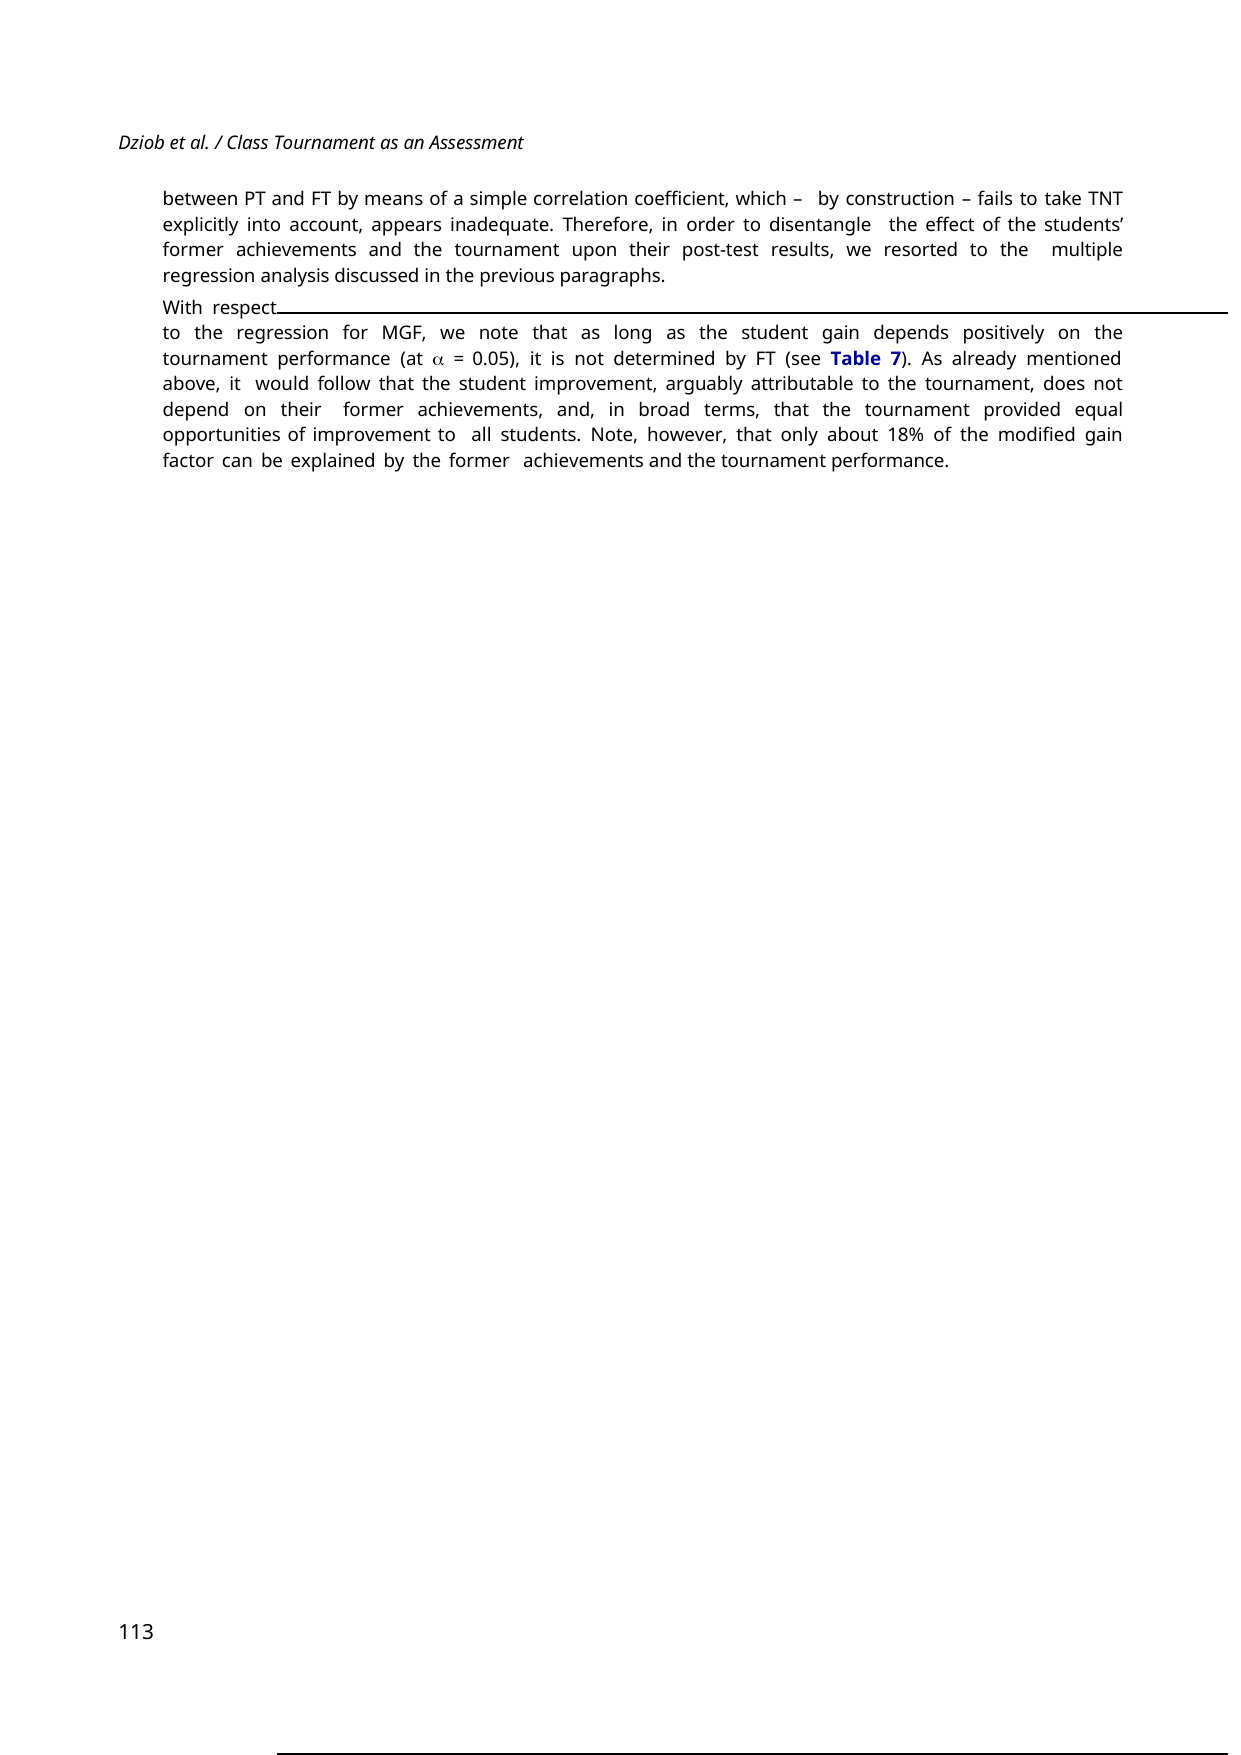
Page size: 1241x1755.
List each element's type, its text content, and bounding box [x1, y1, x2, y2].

text With respect to the regression for MGF, we note that as long as the student gain depends positively on the tournament performance (at = 0.05), it is not determined by FT (see Table 7). As already mentioned above, it would follow that the student improvement, arguably attributable to the tournament, does not depend on their former achievements, and, in broad terms, that the tournament provided equal opportunities of improvement to all students. Note, however, that only about 18% of the modified gain factor can be explained by the former achievements and the tournament performance. [162, 294, 1123, 473]
text between PT and FT by means of a simple correlation coefficient, which – by construction – fails to take TNT explicitly into account, appears inadequate. Therefore, in order to disentangle the effect of the students’ former achievements and the tournament upon their post-test results, we resorted to the multiple regression analysis discussed in the previous paragraphs. [162, 186, 1123, 288]
